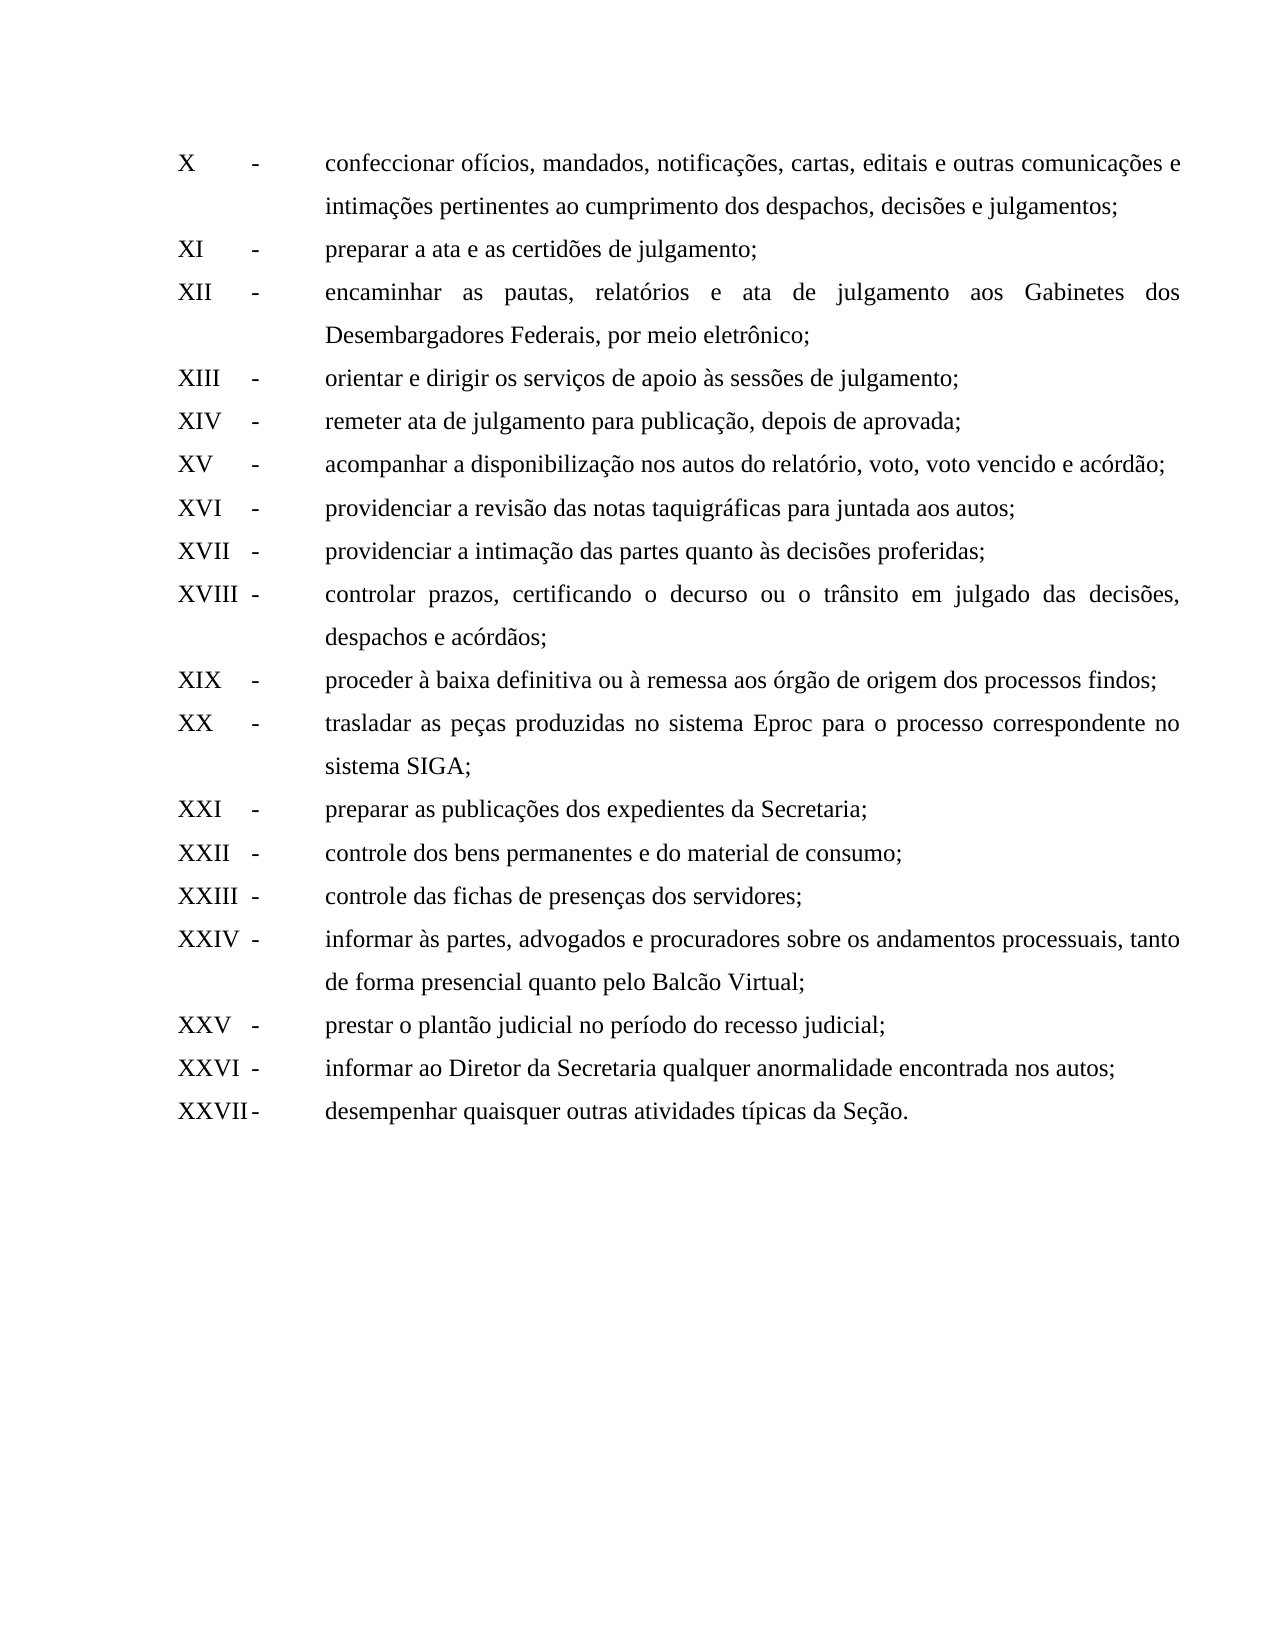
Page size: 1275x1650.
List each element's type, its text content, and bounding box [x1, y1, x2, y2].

text XII - encaminhar as pautas, relatórios e ata de julgamento aos Gabinetes dos Desembargadores Federais, por meio eletrônico; [177, 277, 1181, 349]
text XV - acompanhar a disponibilização nos autos do relatório, voto, voto vencido e acórdão; [177, 449, 1181, 478]
text X - confeccionar ofícios, mandados, notificações, cartas, editais e outras comunicações e intimações pertinentes ao cumprimento dos despachos, decisões e julgamentos; [177, 148, 1181, 219]
text XXIII - controle das fichas de presenças dos servidores; [177, 881, 1181, 909]
text XXV - prestar o plantão judicial no período do recesso judicial; [177, 1010, 1181, 1039]
text XXII - controle dos bens permanentes e do material de consumo; [177, 838, 1181, 866]
text XVI - providenciar a revisão das notas taquigráficas para juntada aos autos; [177, 493, 1181, 521]
text XI - preparar a ata e as certidões de julgamento; [177, 234, 1181, 263]
text XXVI - informar ao Diretor da Secretaria qualquer anormalidade encontrada nos autos; [177, 1053, 1181, 1082]
text XX - trasladar as peças produzidas no sistema Eproc para o processo correspondente no sistema SIGA; [177, 708, 1181, 780]
text XIX - proceder à baixa definitiva ou à remessa aos órgão de origem dos processos findos; [177, 665, 1181, 694]
text XVII - providenciar a intimação das partes quanto às decisões proferidas; [177, 536, 1181, 564]
text XIII - orientar e dirigir os serviços de apoio às sessões de julgamento; [177, 363, 1181, 392]
text XXI - preparar as publicações dos expedientes da Secretaria; [177, 794, 1181, 823]
text XXIV - informar às partes, advogados e procuradores sobre os andamentos processuais, tanto de forma presencial quanto pelo Balcão Virtual; [177, 924, 1181, 996]
text XVIII - controlar prazos, certificando o decurso ou o trânsito em julgado das decisões, despachos e acórdãos; [177, 579, 1181, 651]
text XIV - remeter ata de julgamento para publicação, depois de aprovada; [177, 406, 1181, 435]
text XXVII - desempenhar quaisquer outras atividades típicas da Seção. [177, 1096, 1181, 1125]
